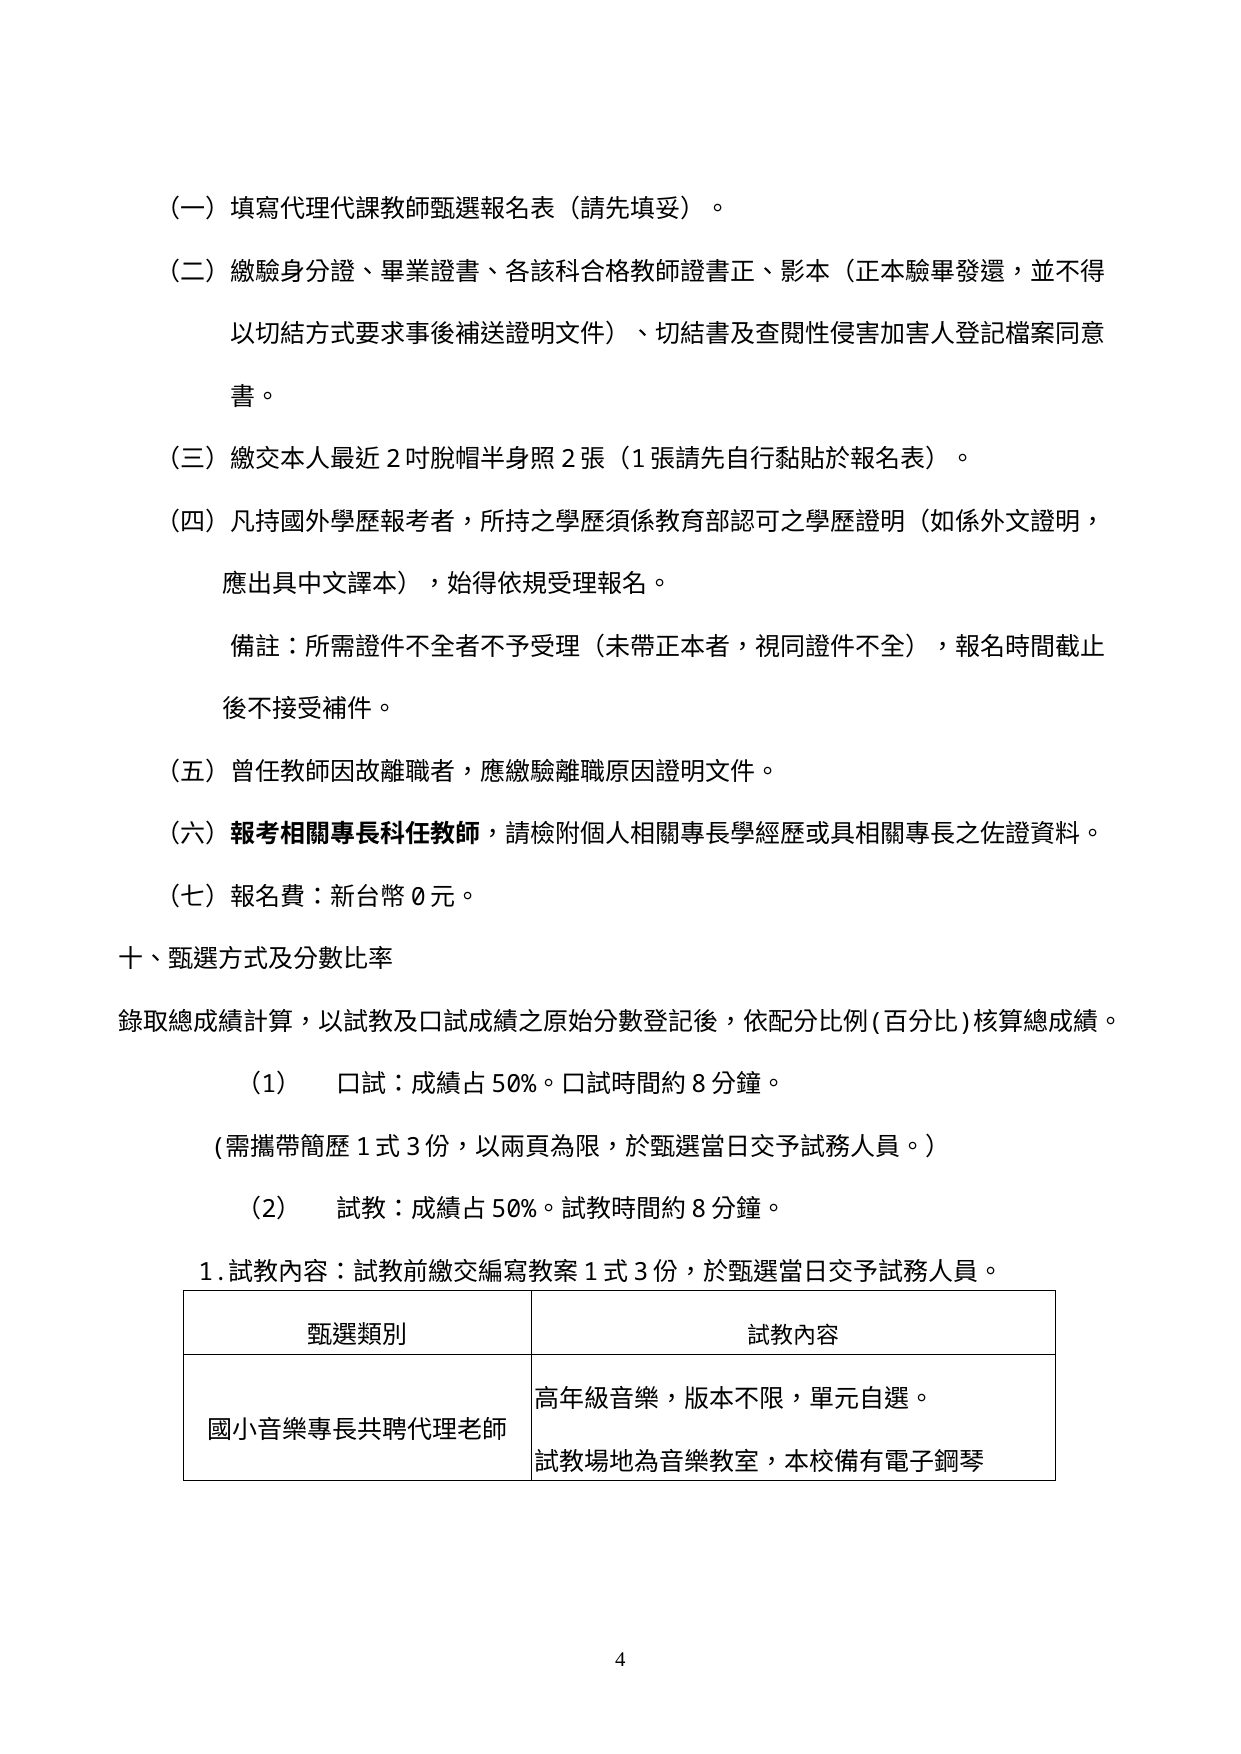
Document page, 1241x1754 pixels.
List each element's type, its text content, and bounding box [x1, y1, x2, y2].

text （一）填寫代理代課教師甄選報名表（請先填妥）。 [118, 165, 1122, 228]
text （六）報考相關專長科任教師，請檢附個人相關專長學經歷或具相關專長之佐證資料。 [156, 790, 1122, 853]
text (需攜帶簡歷1式3份，以兩頁為限，於甄選當日交予試務人員。） [211, 1103, 1122, 1165]
text 備註：所需證件不全者不予受理（未帶正本者，視同證件不全），報名時間截止後不接受補件。 [156, 603, 1122, 728]
text 錄取總成績計算，以試教及口試成績之原始分數登記後，依配分比例(百分比)核算總成績。 [118, 978, 1122, 1040]
table_cell 高年級音樂，版本不限，單元自選。 試教場地為音樂教室，本校備有電子鋼琴 [532, 1355, 1055, 1480]
text （五）曾任教師因故離職者，應繳驗離職原因證明文件。 [156, 728, 1122, 790]
table_header 試教內容 [532, 1291, 1055, 1354]
text 十、甄選方式及分數比率 [118, 915, 1122, 978]
text 1.試教內容：試教前繳交編寫教案1式3份，於甄選當日交予試務人員。 [168, 1228, 1122, 1290]
text （七）報名費：新台幣0元。 [156, 853, 1122, 915]
table_cell 國小音樂專長共聘代理老師 [184, 1355, 531, 1480]
text （三）繳交本人最近2吋脫帽半身照2張（1張請先自行黏貼於報名表）。 [156, 415, 1122, 478]
text （二）繳驗身分證、畢業證書、各該科合格教師證書正、影本（正本驗畢發還，並不得以切結方式要求事後補送證明文件）、切結書及查閱性侵害加害人登記檔案同意書。 [156, 228, 1122, 415]
table_header 甄選類別 [184, 1291, 531, 1354]
text （四）凡持國外學歷報考者，所持之學歷須係教育部認可之學歷證明（如係外文證明，應出具中文譯本），始得依規受理報名。 [156, 478, 1122, 603]
list 口試：成績占50%。口試時間約8分鐘。 [236, 1040, 1122, 1103]
list 試教：成績占50%。試教時間約8分鐘。 [236, 1165, 1122, 1228]
